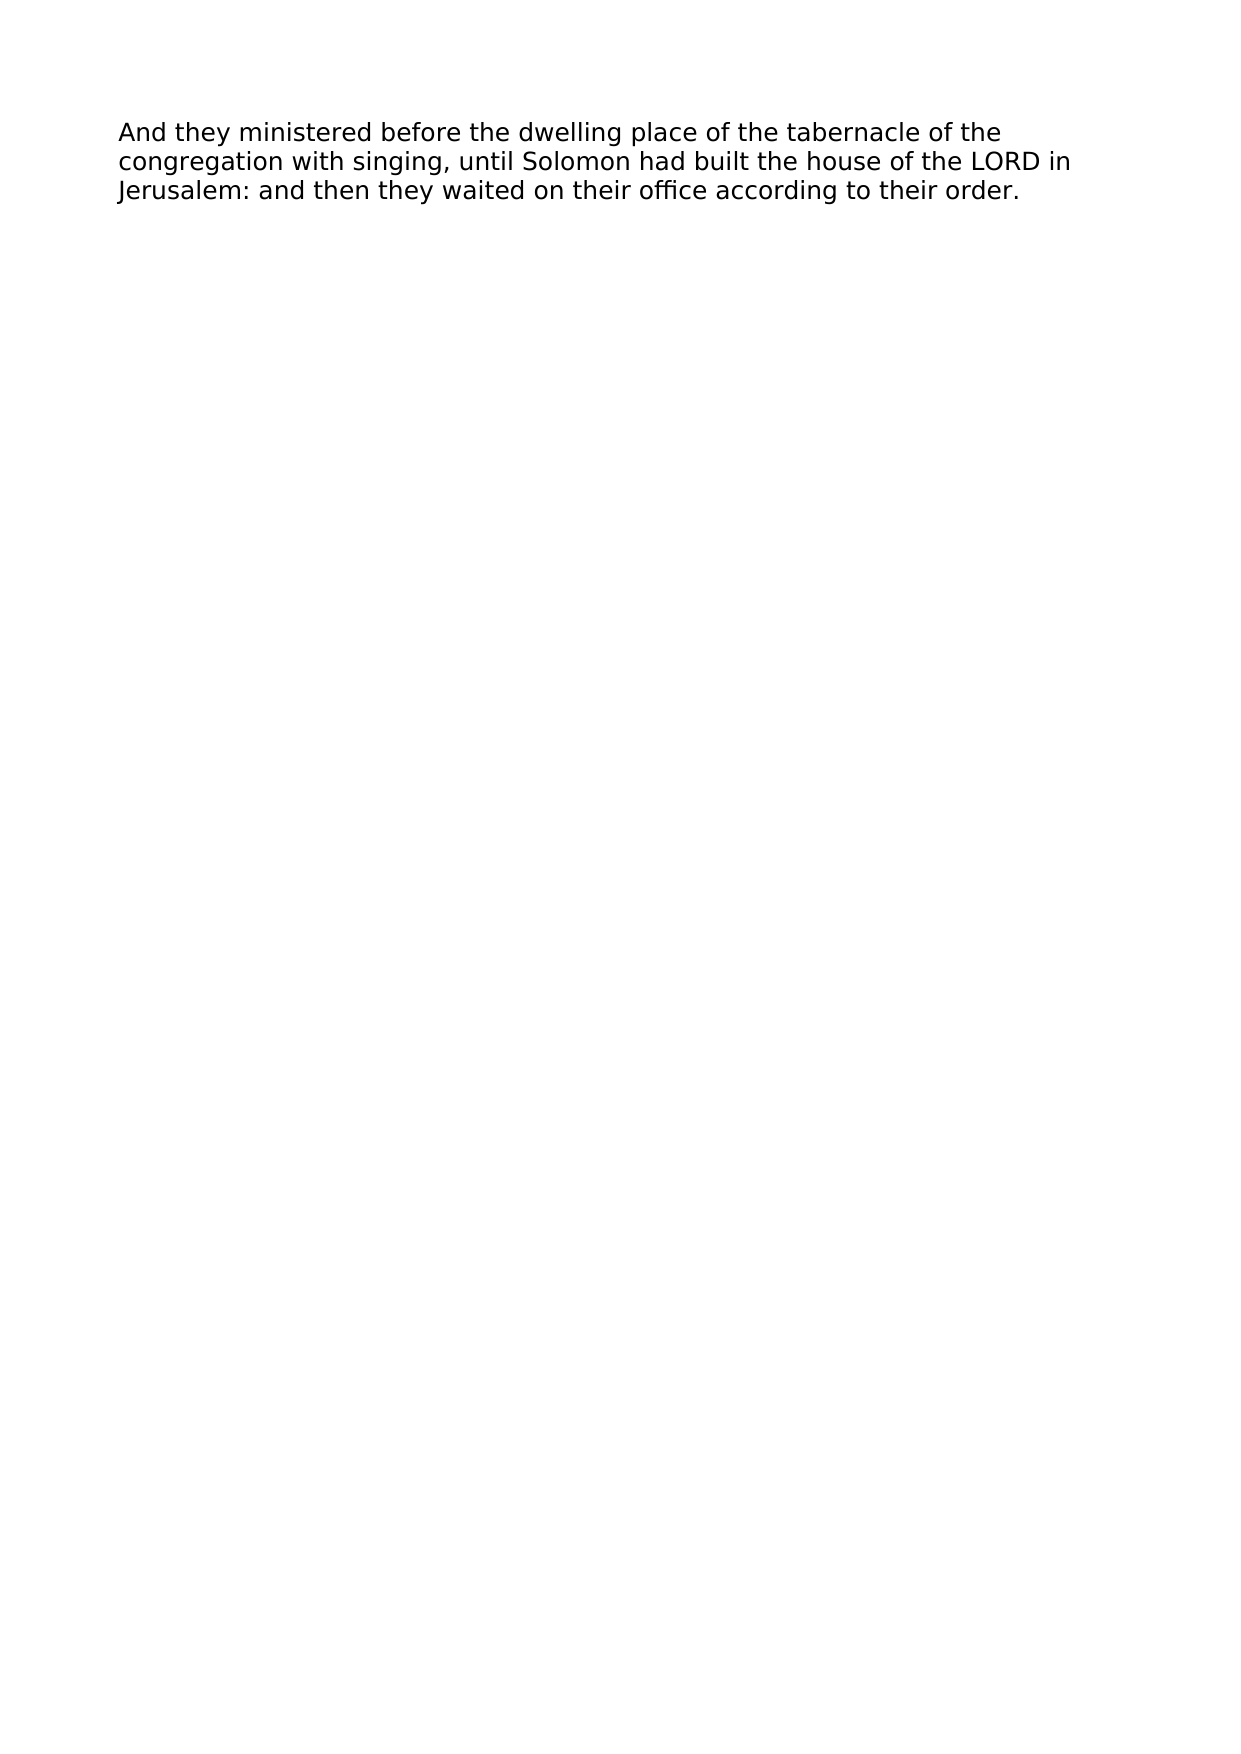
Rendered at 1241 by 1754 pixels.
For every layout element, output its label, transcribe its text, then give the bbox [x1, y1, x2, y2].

text And they ministered before the dwelling place of the tabernacle of the congregation with singing, until Solomon had built the house of the LORD in Jerusalem: and then they waited on their office according to their order. [118, 118, 1122, 206]
